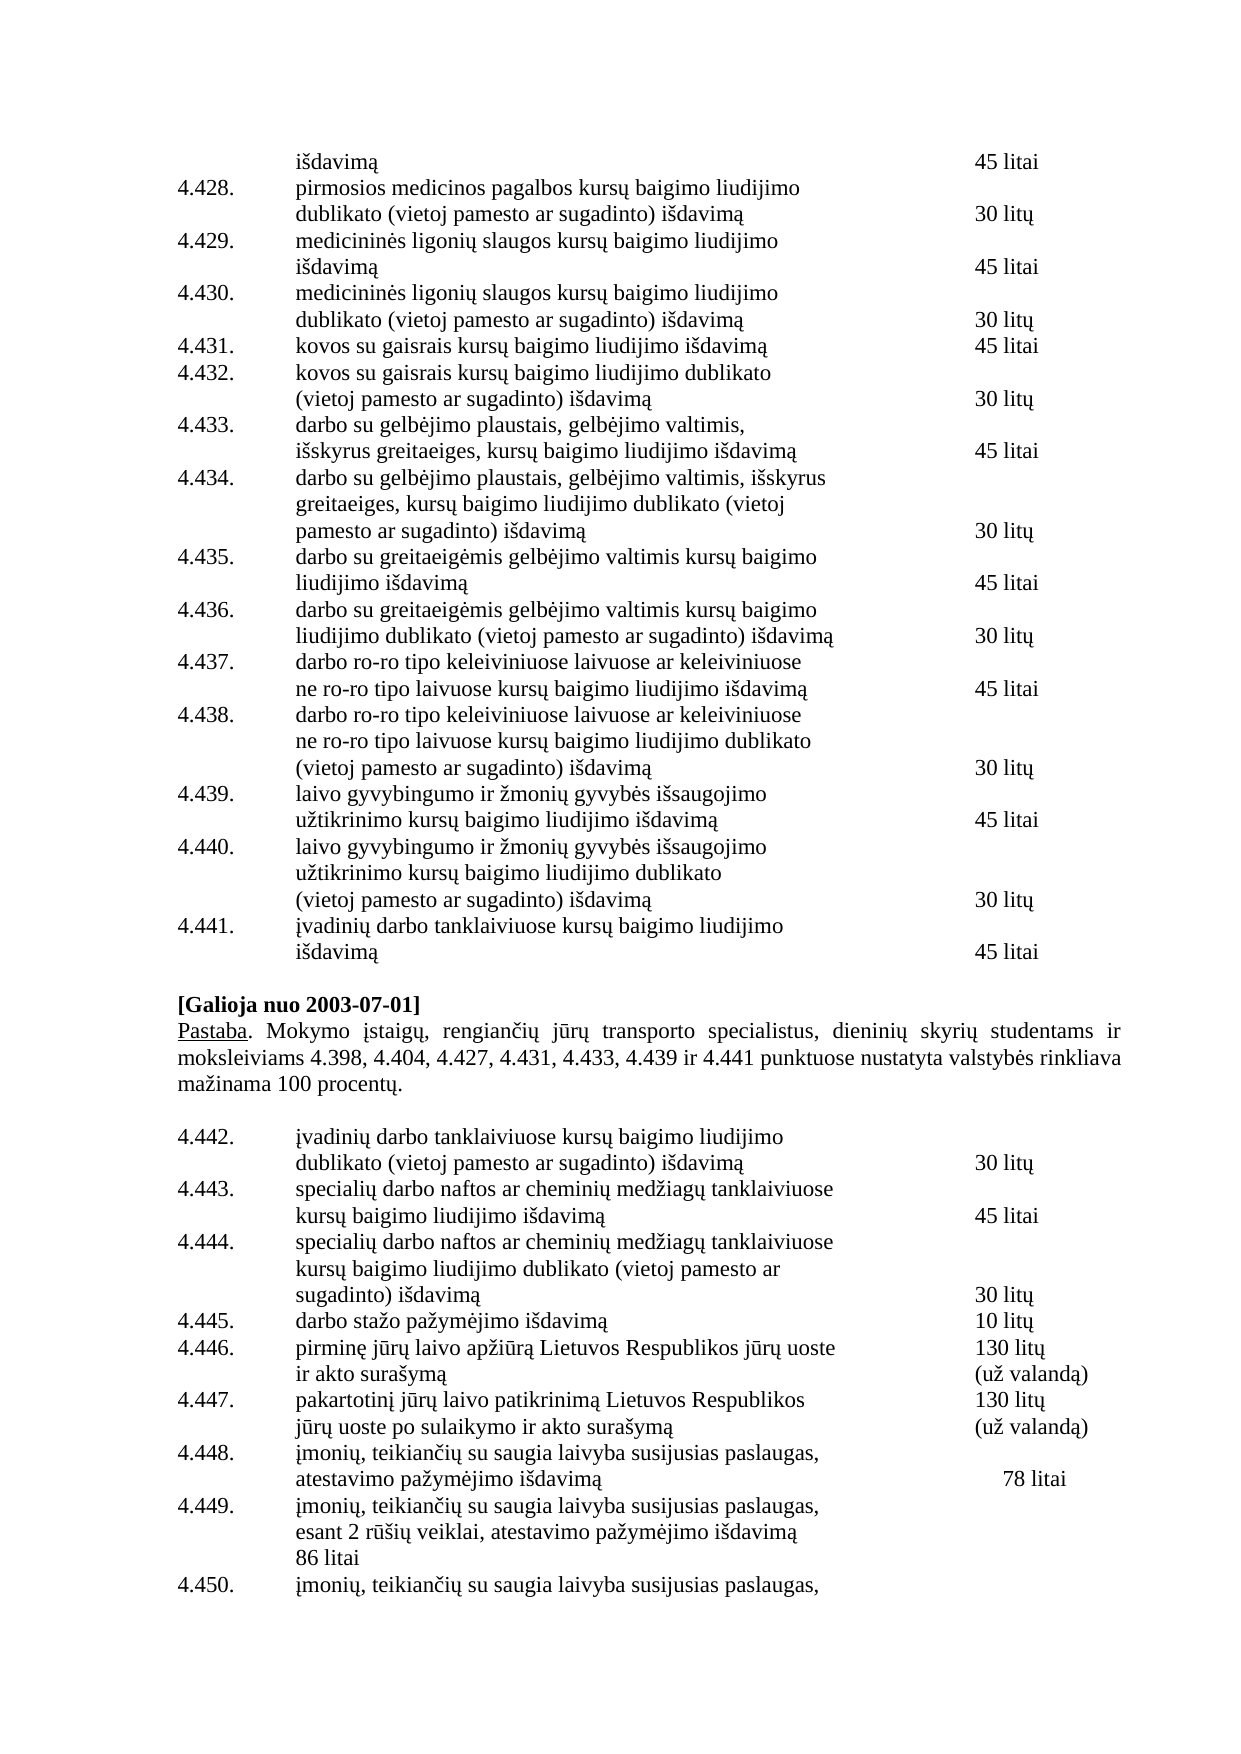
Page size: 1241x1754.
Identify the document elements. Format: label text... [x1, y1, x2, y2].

text (vietoj pamesto ar sugadinto) išdavimą 30 litų [177, 385, 1122, 411]
text 4.431. kovos su gaisrais kursų baigimo liudijimo išdavimą 45 litai [177, 332, 1122, 358]
text 4.447. pakartotinį jūrų laivo patikrinimą Lietuvos Respublikos 130 litų [177, 1386, 1122, 1413]
text 4.440. laivo gyvybingumo ir žmonių gyvybės išsaugojimo [177, 833, 1122, 859]
text (vietoj pamesto ar sugadinto) išdavimą 30 litų [177, 754, 1122, 780]
text 4.436. darbo su greitaeigėmis gelbėjimo valtimis kursų baigimo [177, 596, 1122, 622]
text 4.446. pirminę jūrų laivo apžiūrą Lietuvos Respublikos jūrų uoste 130 litų [177, 1334, 1122, 1360]
text (vietoj pamesto ar sugadinto) išdavimą 30 litų [177, 886, 1122, 912]
text liudijimo dublikato (vietoj pamesto ar sugadinto) išdavimą 30 litų [177, 622, 1122, 648]
text ne ro-ro tipo laivuose kursų baigimo liudijimo išdavimą 45 litai [177, 675, 1122, 701]
text 4.434. darbo su gelbėjimo plaustais, gelbėjimo valtimis, išskyrus [177, 464, 1122, 490]
text dublikato (vietoj pamesto ar sugadinto) išdavimą 30 litų [177, 200, 1122, 227]
text greitaeiges, kursų baigimo liudijimo dublikato (vietoj [177, 490, 1122, 517]
text ir akto surašymą (už valandą) [177, 1360, 1122, 1386]
text 4.432. kovos su gaisrais kursų baigimo liudijimo dublikato [177, 358, 1122, 385]
text 4.429. medicininės ligonių slaugos kursų baigimo liudijimo [177, 227, 1122, 253]
text kursų baigimo liudijimo išdavimą 45 litai [177, 1202, 1122, 1228]
text 4.449. įmonių, teikiančių su saugia laivyba susijusias paslaugas, [177, 1492, 1122, 1518]
text 4.437. darbo ro-ro tipo keleiviniuose laivuose ar keleiviniuose [177, 648, 1122, 675]
text liudijimo išdavimą 45 litai [177, 569, 1122, 596]
text 4.428. pirmosios medicinos pagalbos kursų baigimo liudijimo [177, 174, 1122, 200]
text 4.443. specialių darbo naftos ar cheminių medžiagų tanklaiviuose [177, 1176, 1122, 1202]
text išskyrus greitaeiges, kursų baigimo liudijimo išdavimą 45 litai [177, 438, 1122, 464]
text kursų baigimo liudijimo dublikato (vietoj pamesto ar [177, 1254, 1122, 1281]
text esant 2 rūšių veiklai, atestavimo pažymėjimo išdavimą 86 litai [177, 1518, 1122, 1571]
text išdavimą 45 litai [177, 253, 1122, 279]
text ne ro-ro tipo laivuose kursų baigimo liudijimo dublikato [177, 727, 1122, 754]
text užtikrinimo kursų baigimo liudijimo išdavimą 45 litai [177, 807, 1122, 833]
text 4.441. įvadinių darbo tanklaiviuose kursų baigimo liudijimo [177, 912, 1122, 938]
text išdavimą 45 litai [177, 148, 1122, 174]
text 4.435. darbo su greitaeigėmis gelbėjimo valtimis kursų baigimo [177, 543, 1122, 569]
text 4.433. darbo su gelbėjimo plaustais, gelbėjimo valtimis, [177, 411, 1122, 438]
text 4.445. darbo stažo pažymėjimo išdavimą 10 litų [177, 1307, 1122, 1334]
text 4.430. medicininės ligonių slaugos kursų baigimo liudijimo [177, 279, 1122, 306]
text atestavimo pažymėjimo išdavimą 78 litai [177, 1465, 1122, 1492]
text [Galioja nuo 2003-07-01] [177, 991, 945, 1017]
text 4.448. įmonių, teikiančių su saugia laivyba susijusias paslaugas, [177, 1439, 1122, 1465]
text sugadinto) išdavimą 30 litų [177, 1281, 1122, 1307]
text pamesto ar sugadinto) išdavimą 30 litų [177, 517, 1122, 543]
text 4.442. įvadinių darbo tanklaiviuose kursų baigimo liudijimo [177, 1123, 1122, 1149]
text dublikato (vietoj pamesto ar sugadinto) išdavimą 30 litų [177, 306, 1122, 332]
text 4.450. įmonių, teikiančių su saugia laivyba susijusias paslaugas, [177, 1571, 1122, 1597]
text jūrų uoste po sulaikymo ir akto surašymą (už valandą) [177, 1413, 1122, 1439]
text Pastaba. Mokymo įstaigų, rengiančių jūrų transporto specialistus, dieninių skyrių studentams ir moksleiviams 4.398, 4.404, 4.427, 4.431, 4.433, 4.439 ir 4.441 punktuose nustatyta valstybės rinkliava mažinama 100 procentų. [177, 1017, 1122, 1096]
text užtikrinimo kursų baigimo liudijimo dublikato [177, 859, 1122, 886]
text 4.438. darbo ro-ro tipo keleiviniuose laivuose ar keleiviniuose [177, 701, 1122, 727]
text 4.439. laivo gyvybingumo ir žmonių gyvybės išsaugojimo [177, 780, 1122, 807]
text išdavimą 45 litai [177, 938, 1122, 965]
text dublikato (vietoj pamesto ar sugadinto) išdavimą 30 litų [177, 1149, 1122, 1176]
text 4.444. specialių darbo naftos ar cheminių medžiagų tanklaiviuose [177, 1228, 1122, 1254]
